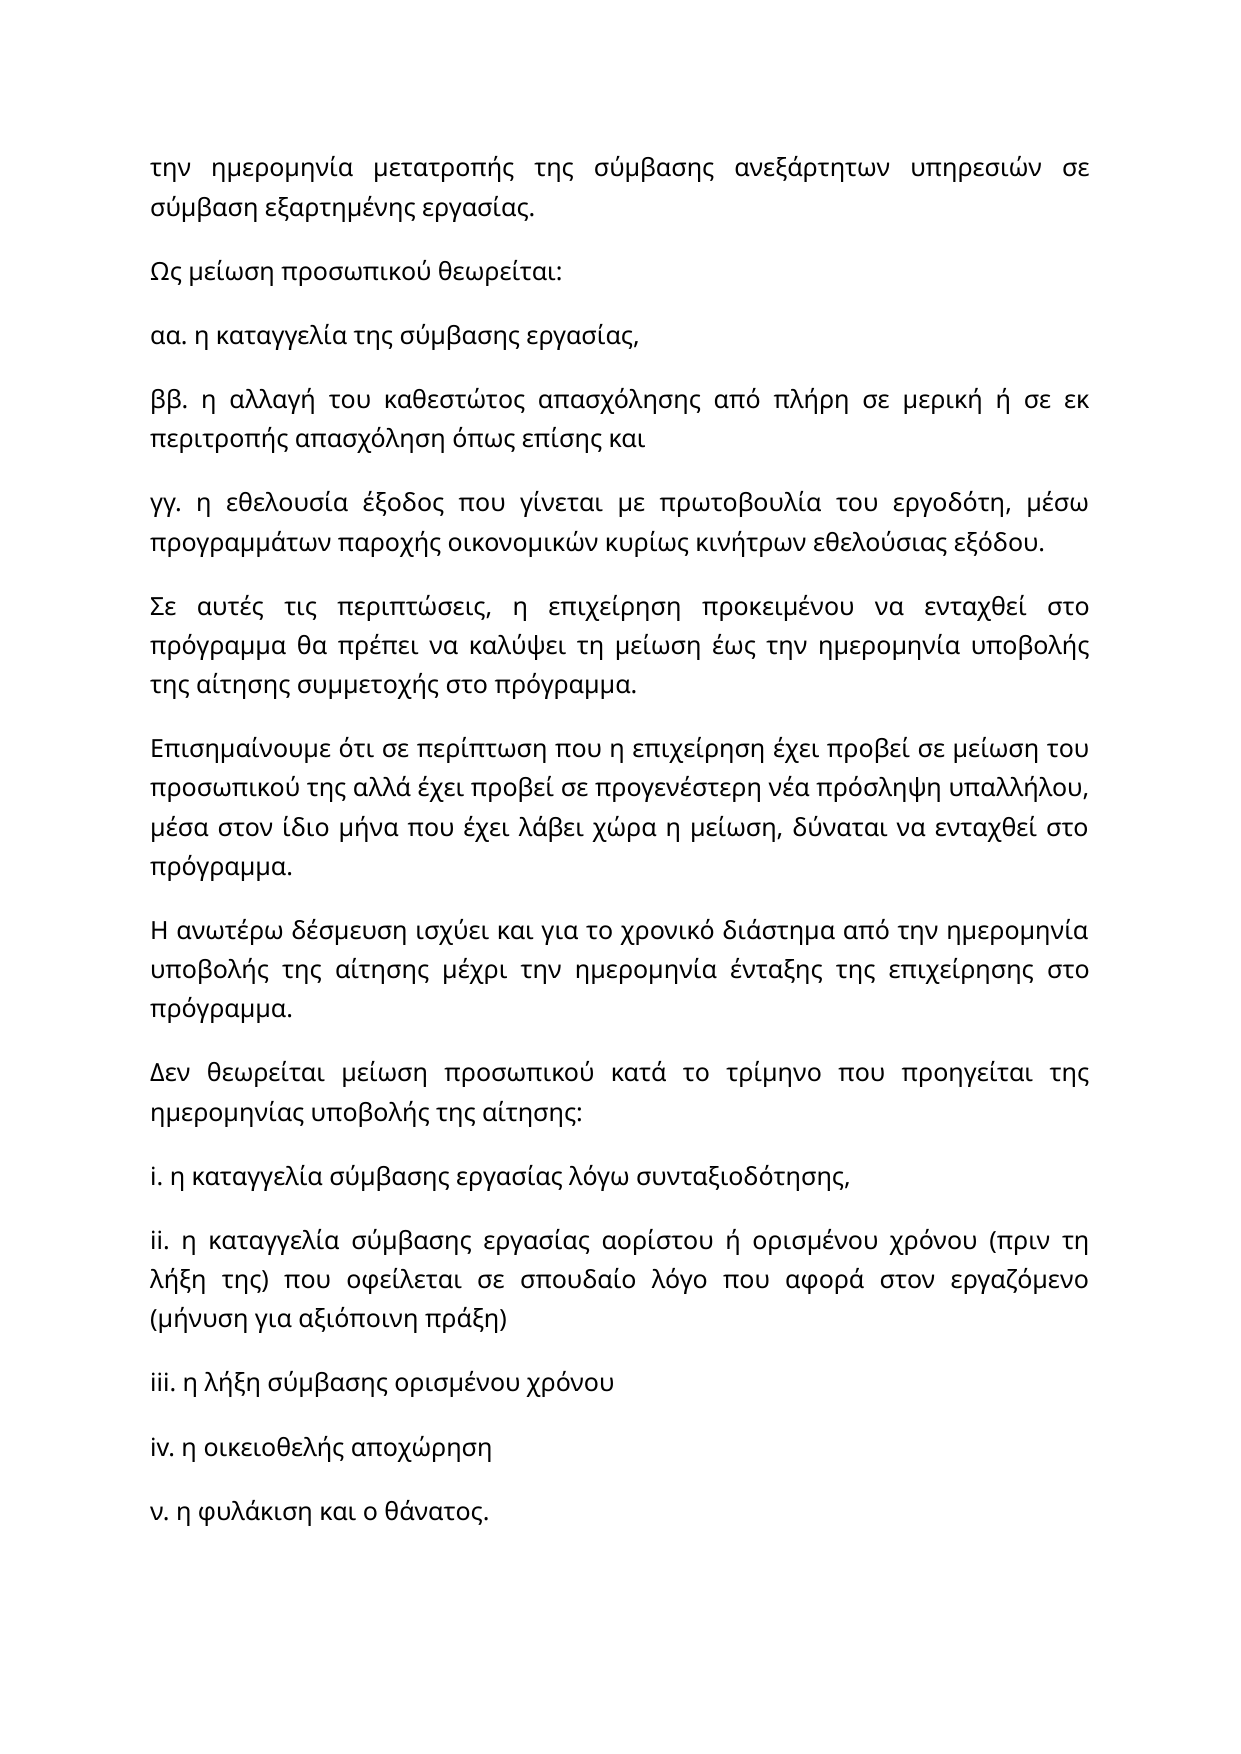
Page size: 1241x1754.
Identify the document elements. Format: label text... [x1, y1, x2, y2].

text αα. η καταγγελία της σύμβασης εργασίας, [150, 317, 1090, 352]
text την ημερομηνία μετατροπής της σύμβασης ανεξάρτητων υπηρεσιών σε σύμβαση εξαρτημένης εργασίας. [150, 150, 1090, 223]
text Επισημαίνουμε ότι σε περίπτωση που η επιχείρηση έχει προβεί σε μείωση του προσωπικού της αλλά έχει προβεί σε προγενέστερη νέα πρόσληψη υπαλλήλου, μέσα στον ίδιο μήνα που έχει λάβει χώρα η μείωση, δύναται να ενταχθεί στο πρόγραμμα. [150, 731, 1090, 882]
text i. η καταγγελία σύμβασης εργασίας λόγω συνταξιοδότησης, [150, 1158, 1090, 1192]
text Δεν θεωρείται μείωση προσωπικού κατά το τρίμηνο που προηγείται της ημερομηνίας υποβολής της αίτησης: [150, 1055, 1090, 1128]
text iii. η λήξη σύμβασης ορισμένου χρόνου [150, 1365, 1090, 1399]
text iv. η οικειοθελής αποχώρηση [150, 1429, 1090, 1463]
text Ως μείωση προσωπικού θεωρείται: [150, 253, 1090, 287]
text Η ανωτέρω δέσμευση ισχύει και για το χρονικό διάστημα από την ημερομηνία υποβολής της αίτησης μέχρι την ημερομηνία ένταξης της επιχείρησης στο πρόγραμμα. [150, 912, 1090, 1025]
text ν. η φυλάκιση και ο θάνατος. [150, 1493, 1090, 1527]
text ββ. η αλλαγή του καθεστώτος απασχόλησης από πλήρη σε μερική ή σε εκ περιτροπής απασχόληση όπως επίσης και [150, 382, 1090, 455]
text Σε αυτές τις περιπτώσεις, η επιχείρηση προκειμένου να ενταχθεί στο πρόγραμμα θα πρέπει να καλύψει τη μείωση έως την ημερομηνία υποβολής της αίτησης συμμετοχής στο πρόγραμμα. [150, 588, 1090, 701]
text γγ. η εθελουσία έξοδος που γίνεται με πρωτοβουλία του εργοδότη, μέσω προγραμμάτων παροχής οικονομικών κυρίως κινήτρων εθελούσιας εξόδου. [150, 485, 1090, 558]
text ii. η καταγγελία σύμβασης εργασίας αορίστου ή ορισμένου χρόνου (πριν τη λήξη της) που οφείλεται σε σπουδαίο λόγο που αφορά στον εργαζόμενο (μήνυση για αξιόποινη πράξη) [150, 1222, 1090, 1335]
